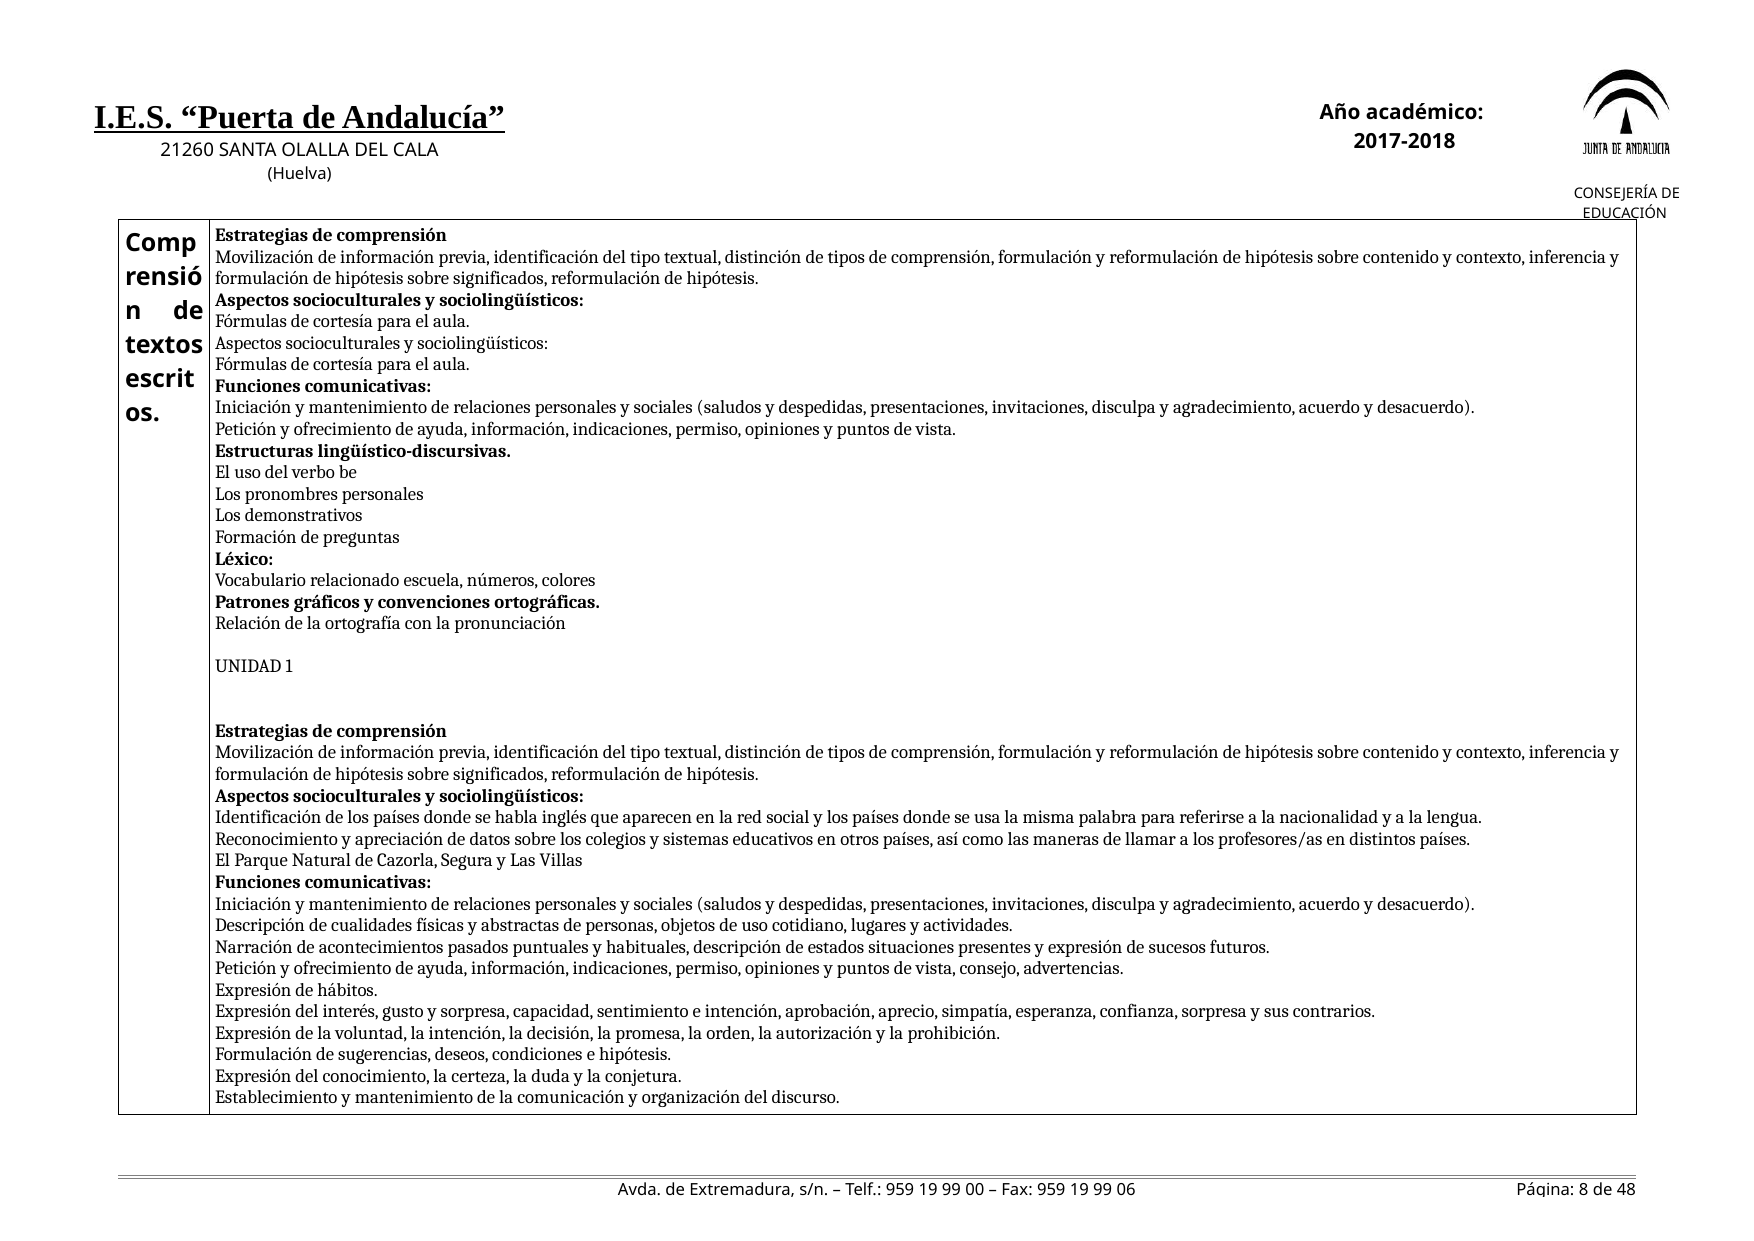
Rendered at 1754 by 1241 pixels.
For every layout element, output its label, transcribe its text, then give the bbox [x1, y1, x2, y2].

table_cell Comprensión de textos escritos. [119, 220, 209, 1114]
picture [1582, 69, 1671, 154]
table_cell Estrategias de comprensión Movilización de información previa, identificación del tipo textual, distinción de tipos de comprensión, formulación y reformulación de hipótesis sobre contenido y contexto, inferencia y formulación de hipótesis sobre significados, reformulación de hipótesis. Aspectos socioculturales y sociolingüísticos: Fórmulas de cortesía para el aula. Aspectos socioculturales y sociolingüísticos: Fórmulas de cortesía para el aula. Funciones comunicativas: Iniciación y mantenimiento de relaciones personales y sociales (saludos y despedidas, presentaciones, invitaciones, disculpa y agradecimiento, acuerdo y desacuerdo). Petición y ofrecimiento de ayuda, información, indicaciones, permiso, opiniones y puntos de vista. Estructuras lingüístico-discursivas. El uso del verbo be Los pronombres personales Los demonstrativos Formación de preguntas Léxico: Vocabulario relacionado escuela, números, colores Patrones gráficos y convenciones ortográficas. Relación de la ortografía con la pronunciación UNIDAD 1 Estrategias de comprensión Movilización de información previa, identificación del tipo textual, distinción de tipos de comprensión, formulación y reformulación de hipótesis sobre contenido y contexto, inferencia y formulación de hipótesis sobre significados, reformulación de hipótesis. Aspectos socioculturales y sociolingüísticos: Identificación de los países donde se habla inglés que aparecen en la red social y los países donde se usa la misma palabra para referirse a la nacionalidad y a la lengua. Reconocimiento y apreciación de datos sobre los colegios y sistemas educativos en otros países, así como las maneras de llamar a los profesores/as en distintos países. El Parque Natural de Cazorla, Segura y Las Villas Funciones comunicativas: Iniciación y mantenimiento de relaciones personales y sociales (saludos y despedidas, presentaciones, invitaciones, disculpa y agradecimiento, acuerdo y desacuerdo). Descripción de cualidades físicas y abstractas de personas, objetos de uso cotidiano, lugares y actividades. Narración de acontecimientos pasados puntuales y habituales, descripción de estados situaciones presentes y expresión de sucesos futuros. Petición y ofrecimiento de ayuda, información, indicaciones, permiso, opiniones y puntos de vista, consejo, advertencias. Expresión de hábitos. Expresión del interés, gusto y sorpresa, capacidad, sentimiento e intención, aprobación, aprecio, simpatía, esperanza, confianza, sorpresa y sus contrarios. Expresión de la voluntad, la intención, la decisión, la promesa, la orden, la autorización y la prohibición. Formulación de sugerencias, deseos, condiciones e hipótesis. Expresión del conocimiento, la certeza, la duda y la conjetura. Establecimiento y mantenimiento de la comunicación y organización del discurso. [210, 220, 1636, 1114]
